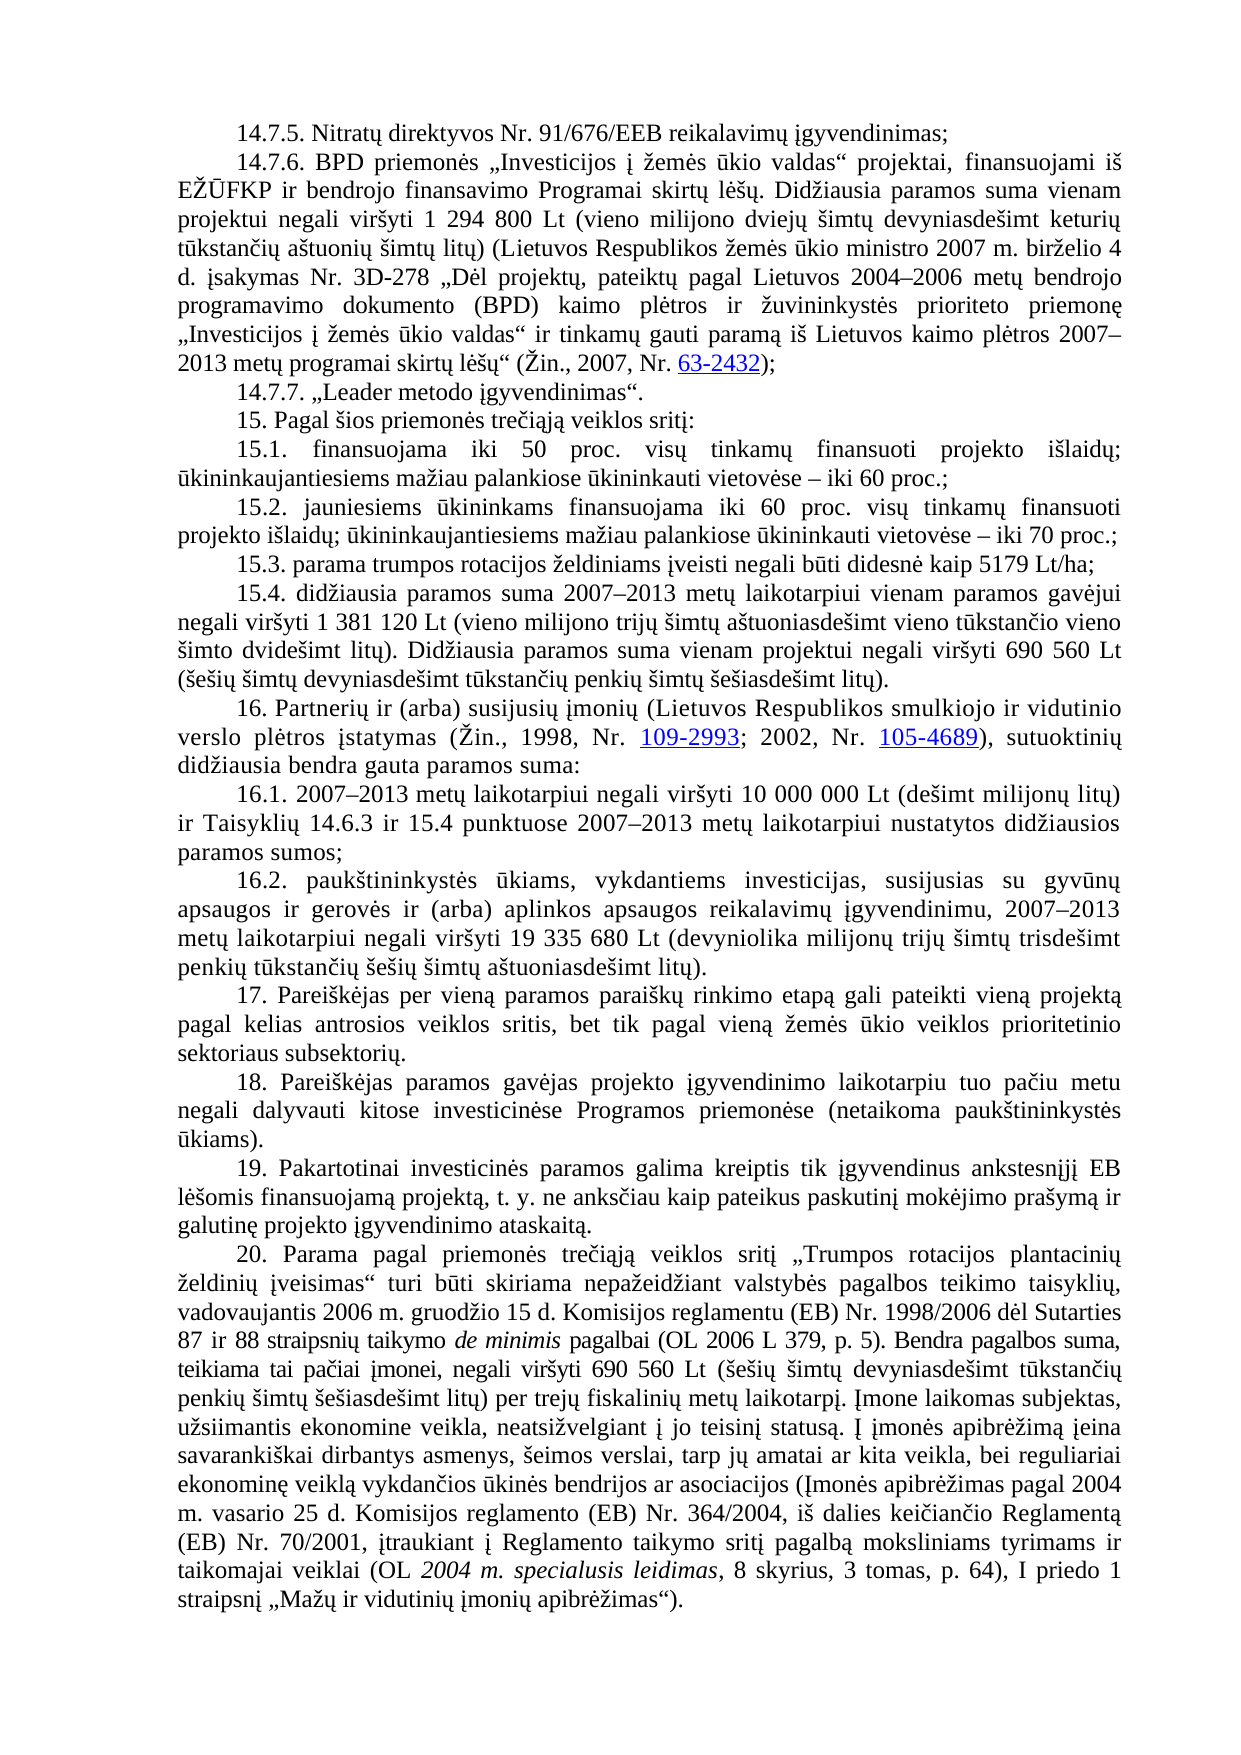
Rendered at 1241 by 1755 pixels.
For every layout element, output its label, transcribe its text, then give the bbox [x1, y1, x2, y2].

text 20. Parama pagal priemonės trečiąją veiklos sritį „Trumpos rotacijos plantacinių želdinių įveisimas“ turi būti skiriama nepažeidžiant valstybės pagalbos teikimo taisyklių, vadovaujantis 2006 m. gruodžio 15 d. Komisijos reglamentu (EB) Nr. 1998/2006 dėl Sutarties 87 ir 88 straipsnių taikymo de minimis pagalbai (OL 2006 L 379, p. 5). Bendra pagalbos suma, teikiama tai pačiai įmonei, negali viršyti 690 560 Lt (šešių šimtų devyniasdešimt tūkstančių penkių šimtų šešiasdešimt litų) per trejų fiskalinių metų laikotarpį. Įmone laikomas subjektas, užsiimantis ekonomine veikla, neatsižvelgiant į jo teisinį statusą. Į įmonės apibrėžimą įeina savarankiškai dirbantys asmenys, šeimos verslai, tarp jų amatai ar kita veikla, bei reguliariai ekonominę veiklą vykdančios ūkinės bendrijos ar asociacijos (Įmonės apibrėžimas pagal 2004 m. vasario 25 d. Komisijos reglamento (EB) Nr. 364/2004, iš dalies keičiančio Reglamentą (EB) Nr. 70/2001, įtraukiant į Reglamento taikymo sritį pagalbą moksliniams tyrimams ir taikomajai veiklai (OL 2004 m. specialusis leidimas, 8 skyrius, 3 tomas, p. 64), I priedo 1 straipsnį „Mažų ir vidutinių įmonių apibrėžimas“). [177, 1239, 1122, 1613]
text 19. Pakartotinai investicinės paramos galima kreiptis tik įgyvendinus ankstesnįjį EB lėšomis finansuojamą projektą, t. y. ne anksčiau kaip pateikus paskutinį mokėjimo prašymą ir galutinę projekto įgyvendinimo ataskaitą. [177, 1153, 1122, 1239]
text 15.3. parama trumpos rotacijos želdiniams įveisti negali būti didesnė kaip 5179 Lt/ha; [177, 549, 1122, 578]
text 15. Pagal šios priemonės trečiąją veiklos sritį: [177, 406, 1122, 434]
text 16.1. 2007–2013 metų laikotarpiui negali viršyti 10 000 000 Lt (dešimt milijonų litų) ir Taisyklių 14.6.3 ir 15.4 punktuose 2007–2013 metų laikotarpiui nustatytos didžiausios paramos sumos; [177, 779, 1122, 866]
text 17. Pareiškėjas per vieną paramos paraiškų rinkimo etapą gali pateikti vieną projektą pagal kelias antrosios veiklos sritis, bet tik pagal vieną žemės ūkio veiklos prioritetinio sektoriaus subsektorių. [177, 981, 1122, 1067]
text 15.4. didžiausia paramos suma 2007–2013 metų laikotarpiui vienam paramos gavėjui negali viršyti 1 381 120 Lt (vieno milijono trijų šimtų aštuoniasdešimt vieno tūkstančio vieno šimto dvidešimt litų). Didžiausia paramos suma vienam projektui negali viršyti 690 560 Lt (šešių šimtų devyniasdešimt tūkstančių penkių šimtų šešiasdešimt litų). [177, 578, 1122, 693]
text 15.1. finansuojama iki 50 proc. visų tinkamų finansuoti projekto išlaidų; ūkininkaujantiesiems mažiau palankiose ūkininkauti vietovėse – iki 60 proc.; [177, 434, 1122, 492]
text 16.2. paukštininkystės ūkiams, vykdantiems investicijas, susijusias su gyvūnų apsaugos ir gerovės ir (arba) aplinkos apsaugos reikalavimų įgyvendinimu, 2007–2013 metų laikotarpiui negali viršyti 19 335 680 Lt (devyniolika milijonų trijų šimtų trisdešimt penkių tūkstančių šešių šimtų aštuoniasdešimt litų). [177, 866, 1122, 981]
text 15.2. jauniesiems ūkininkams finansuojama iki 60 proc. visų tinkamų finansuoti projekto išlaidų; ūkininkaujantiesiems mažiau palankiose ūkininkauti vietovėse – iki 70 proc.; [177, 492, 1122, 549]
text 14.7.5. Nitratų direktyvos Nr. 91/676/EEB reikalavimų įgyvendinimas; [177, 118, 1122, 147]
text 16. Partnerių ir (arba) susijusių įmonių (Lietuvos Respublikos smulkiojo ir vidutinio verslo plėtros įstatymas (Žin., 1998, Nr. 109-2993; 2002, Nr. 105-4689), sutuoktinių didžiausia bendra gauta paramos suma: [177, 693, 1122, 779]
text 18. Pareiškėjas paramos gavėjas projekto įgyvendinimo laikotarpiu tuo pačiu metu negali dalyvauti kitose investicinėse Programos priemonėse (netaikoma paukštininkystės ūkiams). [177, 1067, 1122, 1153]
text 14.7.7. „Leader metodo įgyvendinimas“. [177, 377, 1122, 406]
text 14.7.6. BPD priemonės „Investicijos į žemės ūkio valdas“ projektai, finansuojami iš EŽŪFKP ir bendrojo finansavimo Programai skirtų lėšų. Didžiausia paramos suma vienam projektui negali viršyti 1 294 800 Lt (vieno milijono dviejų šimtų devyniasdešimt keturių tūkstančių aštuonių šimtų litų) (Lietuvos Respublikos žemės ūkio ministro 2007 m. birželio 4 d. įsakymas Nr. 3D-278 „Dėl projektų, pateiktų pagal Lietuvos 2004–2006 metų bendrojo programavimo dokumento (BPD) kaimo plėtros ir žuvininkystės prioriteto priemonę „Investicijos į žemės ūkio valdas“ ir tinkamų gauti paramą iš Lietuvos kaimo plėtros 2007–2013 metų programai skirtų lėšų“ (Žin., 2007, Nr. 63-2432); [177, 147, 1122, 377]
